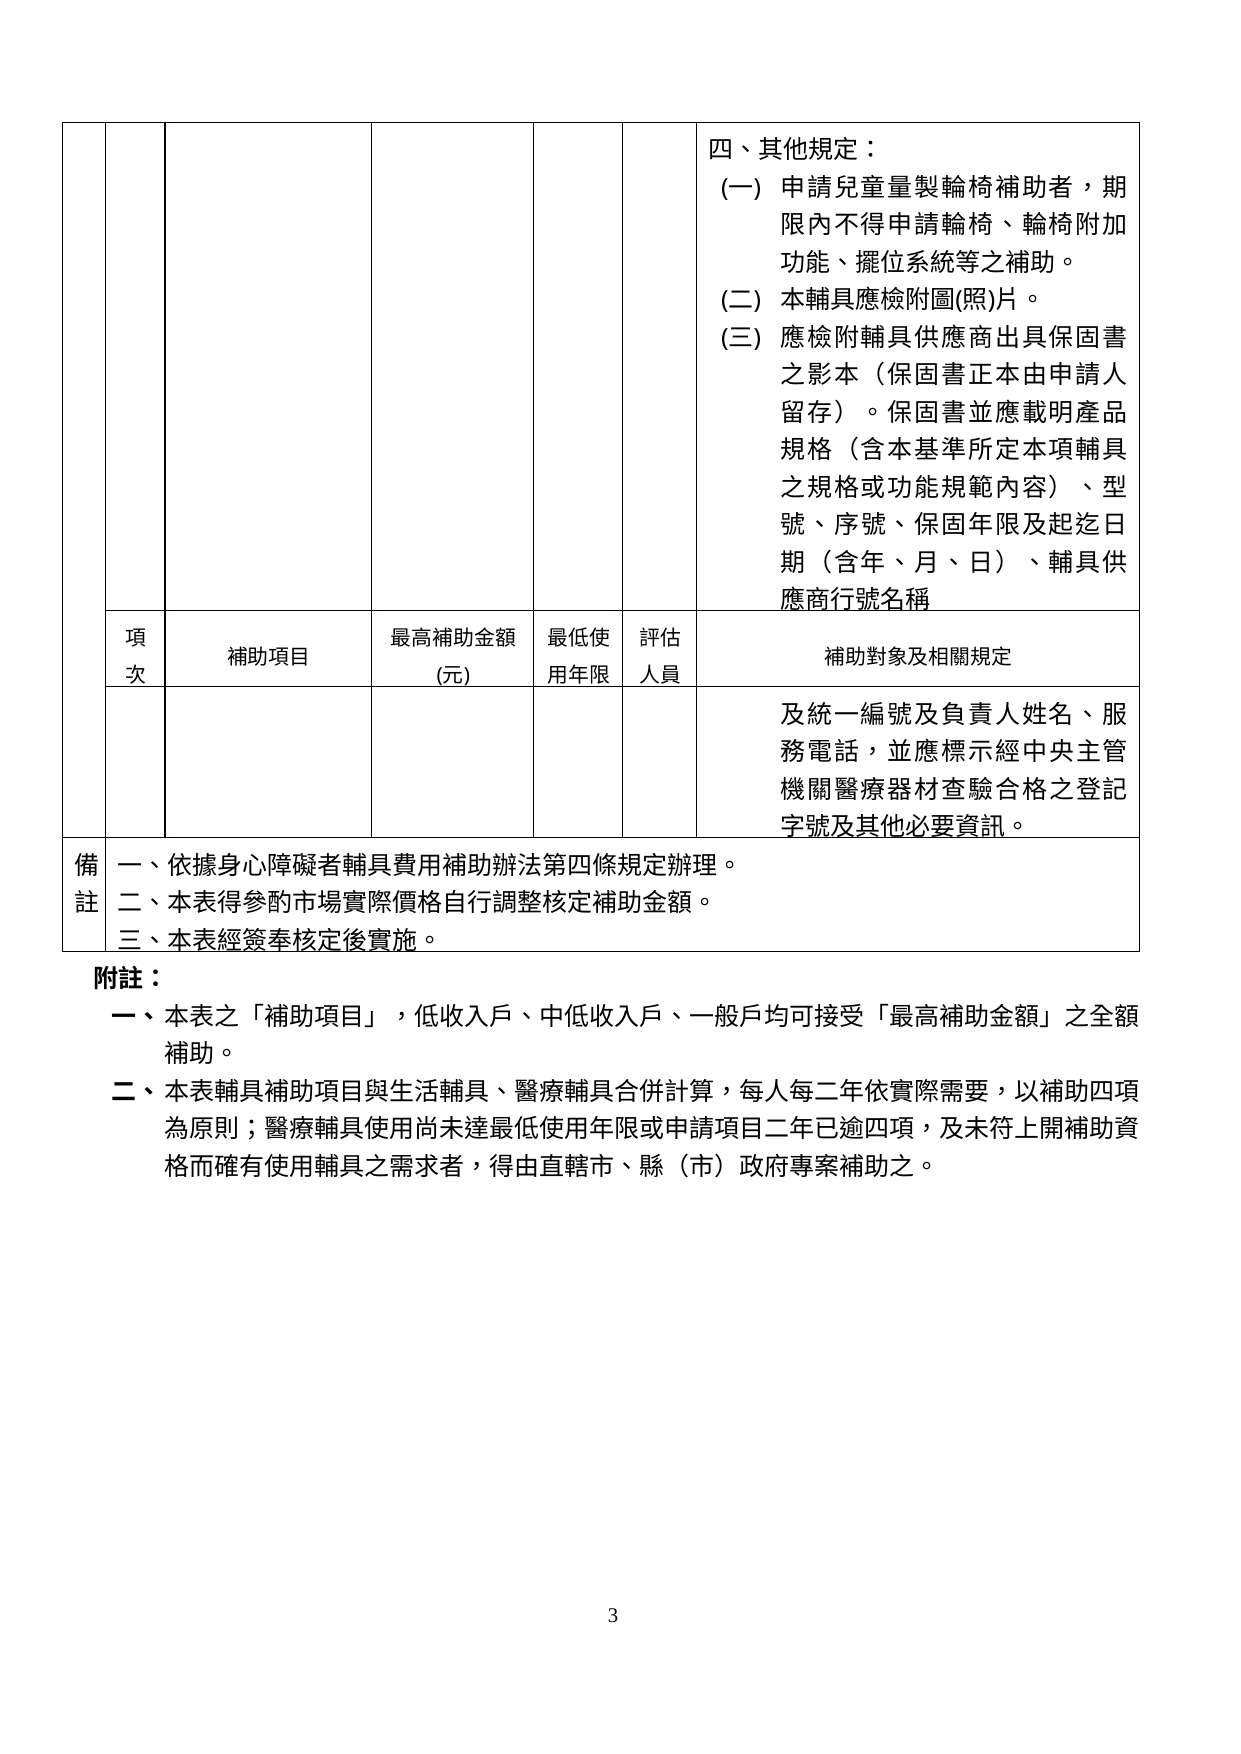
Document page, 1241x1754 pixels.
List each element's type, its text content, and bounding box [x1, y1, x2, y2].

table_cell 補助對象：須符合下列條件之一，且為十八歲以下發展障礙等相關診斷患者（如腦性麻痺、肌肉萎縮症等）： 重度以上肢體障礙者。 植物人。 具上列任一種障礙之多重障礙者。 評估規定：經政府設置或委託辦理之輔具服務單位輔具評估人員（含該單位特約之輔具評估人員）開立輔具評估報告書。 規格或功能規範： 輪椅座深及座寬須可調整。具有二英吋以上座深調整、二英吋以上座寬調整並可依個別化需求設定座背靠角度之設計。 須有坐姿可調整機構(可傾斜或可空中傾倒)。 須有擺位系統如下： 頭靠系統：具有可調整支撐 高度、前後位置及角度之結構。 軀幹側支撐：具有依身型調整功能。 硬式坐、背靠墊。 其他規定： 申請兒童量製輪椅補助者，期限內不得申請輪椅、輪椅附加功能、擺位系統等之補助。 本輔具應檢附圖(照)片。 應檢附輔具供應商出具保固書之影本（保固書正本由申請人留存）。保固書並應載明產品規格（含本基準所定本項輔具之規格或功能規範內容）、型號、序號、保固年限及起迄日期（含年、月、日）、輔具供應商行號名稱 [697, 123, 1139, 610]
table_cell 一、依據身心障礙者輔具費用補助辦法第四條規定辦理。 二、本表得參酌市場實際價格自行調整核定補助金額。 三、本表經簽奉核定後實施。 [106, 838, 1139, 951]
table_cell 補助對象及相關規定 [697, 611, 1139, 686]
table_cell [534, 123, 622, 610]
list 本表輔具補助項目與生活輔具、醫療輔具合併計算，每人每二年依實際需要，以補助四項為原則；醫療輔具使用尚未達最低使用年限或申請項目二年已逾四項，及未符上開補助資格而確有使用輔具之需求者，得由直轄市、縣（市）政府專案補助之。 [111, 1064, 1152, 1177]
table_cell [106, 687, 164, 837]
table_cell 補助項目 [166, 611, 371, 686]
table_cell 最高補助金額(元) [372, 611, 533, 686]
table_cell [106, 123, 164, 610]
table_cell [63, 123, 105, 837]
list 補助。 [164, 1027, 1152, 1064]
table_cell [166, 123, 371, 610]
table_cell 備註 [63, 838, 105, 951]
table_cell [372, 123, 533, 610]
table_cell [623, 123, 696, 610]
text 附註： [74, 952, 1152, 989]
table_cell [166, 687, 371, 837]
table_cell 及統一編號及負責人姓名、服務電話，並應標示經中央主管機關醫療器材查驗合格之登記字號及其他必要資訊。 [697, 687, 1139, 837]
list 本表之「補助項目」，低收入戶、中低收入戶、一般戶均可接受「最高補助金額」之全額 [111, 989, 1152, 1027]
table_cell 項次 [106, 611, 164, 686]
table_cell 評估人員 [623, 611, 696, 686]
table_cell [372, 687, 533, 837]
table_cell [623, 687, 696, 837]
table_cell 最低使用年限 [534, 611, 622, 686]
table_cell [534, 687, 622, 837]
